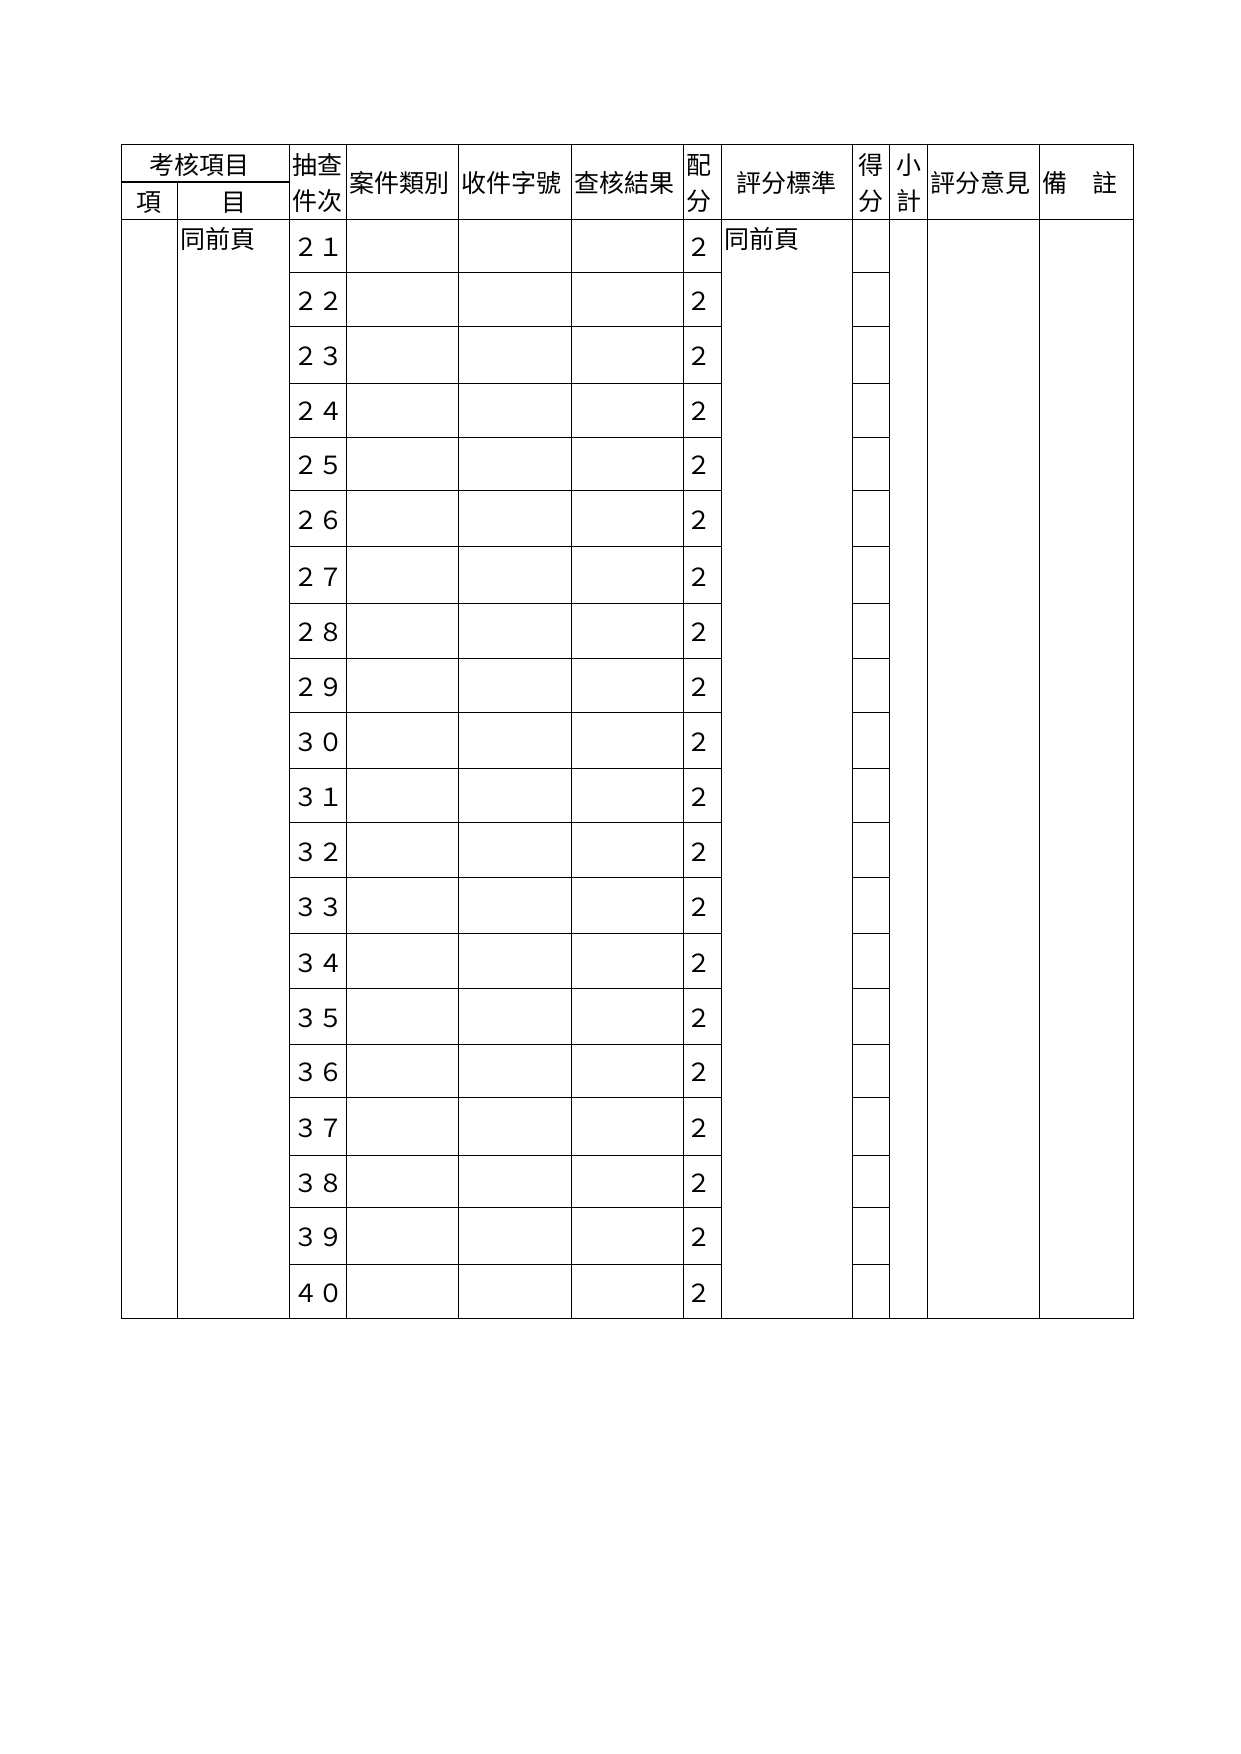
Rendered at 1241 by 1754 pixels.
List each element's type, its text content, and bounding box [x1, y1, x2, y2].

table_header 抽查件次 [290, 145, 346, 219]
table_header 備 註 [1040, 145, 1133, 219]
table_cell [572, 934, 683, 988]
table_cell [459, 823, 571, 877]
table_cell ３８ [290, 1156, 346, 1207]
table_cell [572, 491, 683, 546]
table_cell ２ [684, 769, 721, 822]
table_cell [572, 327, 683, 382]
table_cell [572, 384, 683, 437]
table_cell [347, 547, 458, 603]
table_cell ２ [684, 713, 721, 768]
table_cell ２ [684, 438, 721, 490]
table_cell [572, 438, 683, 490]
table_cell [459, 989, 571, 1044]
table_cell [853, 823, 889, 877]
table_cell [853, 659, 889, 712]
table_cell [347, 1098, 458, 1154]
table_cell [459, 1208, 571, 1264]
table_cell ２ [684, 989, 721, 1044]
table_cell [459, 1045, 571, 1097]
table_cell [853, 273, 889, 326]
table_cell [928, 220, 1039, 1318]
table_cell 同前頁 [178, 220, 289, 1318]
table_cell [853, 220, 889, 272]
table_cell [853, 1208, 889, 1264]
table_cell [459, 384, 571, 437]
table_cell ２５ [290, 438, 346, 490]
table_cell [853, 989, 889, 1044]
table_cell 目 [178, 183, 289, 219]
table_cell ２ [684, 1156, 721, 1207]
table_cell ２ [684, 1045, 721, 1097]
table_cell ２ [684, 220, 721, 272]
table_cell ２ [684, 1208, 721, 1264]
table_cell ２８ [290, 604, 346, 658]
table_cell ３７ [290, 1098, 346, 1154]
table_cell ２ [684, 384, 721, 437]
table_cell ２ [684, 604, 721, 658]
table_cell [853, 713, 889, 768]
table_cell ３９ [290, 1208, 346, 1264]
table_header 查核結果 [572, 145, 683, 219]
table_header 考核項目 [122, 145, 289, 181]
table_cell ２ [684, 878, 721, 933]
table_cell [572, 989, 683, 1044]
table_cell [572, 273, 683, 326]
table_cell [572, 547, 683, 603]
table_cell [347, 327, 458, 382]
table_cell [572, 1265, 683, 1318]
table_cell [853, 547, 889, 603]
table_cell [347, 1265, 458, 1318]
table_cell [572, 1098, 683, 1154]
table_cell [572, 769, 683, 822]
table_cell [459, 547, 571, 603]
table_cell [347, 384, 458, 437]
table_cell [347, 934, 458, 988]
table_cell ３３ [290, 878, 346, 933]
table_cell ２ [684, 327, 721, 382]
table_cell [853, 1156, 889, 1207]
table_cell [122, 220, 177, 1318]
table_cell [853, 1098, 889, 1154]
table_header 配分 [684, 145, 721, 219]
table_cell [853, 878, 889, 933]
table_header 評分標準 [722, 145, 852, 219]
table_header 評分意見 [928, 145, 1039, 219]
table_cell [572, 823, 683, 877]
table_cell [572, 604, 683, 658]
table_cell [572, 1045, 683, 1097]
table_cell [459, 878, 571, 933]
table_cell ２ [684, 1265, 721, 1318]
table_cell [572, 878, 683, 933]
table_cell [347, 1156, 458, 1207]
table_cell [347, 878, 458, 933]
table_cell 項 [122, 183, 177, 219]
table_cell [459, 713, 571, 768]
table_cell [853, 1045, 889, 1097]
table_cell [347, 220, 458, 272]
table_cell ３５ [290, 989, 346, 1044]
table_cell ３６ [290, 1045, 346, 1097]
table_cell ３０ [290, 713, 346, 768]
table_cell [853, 491, 889, 546]
table_cell [347, 823, 458, 877]
table_cell [347, 989, 458, 1044]
table_header 收件字號 [459, 145, 571, 219]
table_cell [853, 769, 889, 822]
table_cell ２ [684, 934, 721, 988]
table_cell [459, 438, 571, 490]
table_cell ２ [684, 659, 721, 712]
table_cell [459, 220, 571, 272]
table_header 小計 [890, 145, 927, 219]
table_cell [572, 1156, 683, 1207]
table_cell [347, 769, 458, 822]
table_cell [347, 1208, 458, 1264]
table_cell 同前頁 [722, 220, 852, 1318]
table_cell [459, 769, 571, 822]
table_cell ２ [684, 273, 721, 326]
table_cell ２ [684, 1098, 721, 1154]
table_cell [572, 1208, 683, 1264]
table_cell ４０ [290, 1265, 346, 1318]
table_cell ２ [684, 823, 721, 877]
table_header 案件類別 [347, 145, 458, 219]
table_cell ２９ [290, 659, 346, 712]
table_cell ３４ [290, 934, 346, 988]
table_cell [459, 327, 571, 382]
table_cell [853, 1265, 889, 1318]
table_cell [853, 438, 889, 490]
table_cell ２２ [290, 273, 346, 326]
table_cell [459, 1098, 571, 1154]
table_cell [459, 934, 571, 988]
table_cell [572, 659, 683, 712]
table_cell [459, 1265, 571, 1318]
table_cell [459, 604, 571, 658]
table_cell [459, 491, 571, 546]
table_cell [347, 438, 458, 490]
table_cell [459, 273, 571, 326]
table_cell [853, 327, 889, 382]
table_cell [853, 384, 889, 437]
table_cell [853, 934, 889, 988]
table_cell ２１ [290, 220, 346, 272]
table_cell ２ [684, 547, 721, 603]
table_cell ２６ [290, 491, 346, 546]
table_cell ２４ [290, 384, 346, 437]
table_cell [347, 1045, 458, 1097]
table_cell [347, 659, 458, 712]
table_cell [853, 604, 889, 658]
table_cell ２３ [290, 327, 346, 382]
table_cell [572, 220, 683, 272]
table_cell ３１ [290, 769, 346, 822]
table_cell [347, 273, 458, 326]
table_header 得分 [853, 145, 889, 219]
table_cell ３２ [290, 823, 346, 877]
table_cell [459, 659, 571, 712]
table_cell [347, 604, 458, 658]
table_cell ２ [684, 491, 721, 546]
table_cell ２７ [290, 547, 346, 603]
table_cell [347, 713, 458, 768]
table_cell [1040, 220, 1133, 1318]
table_cell [459, 1156, 571, 1207]
table_cell [572, 713, 683, 768]
table_cell [890, 220, 927, 1318]
table_cell [347, 491, 458, 546]
